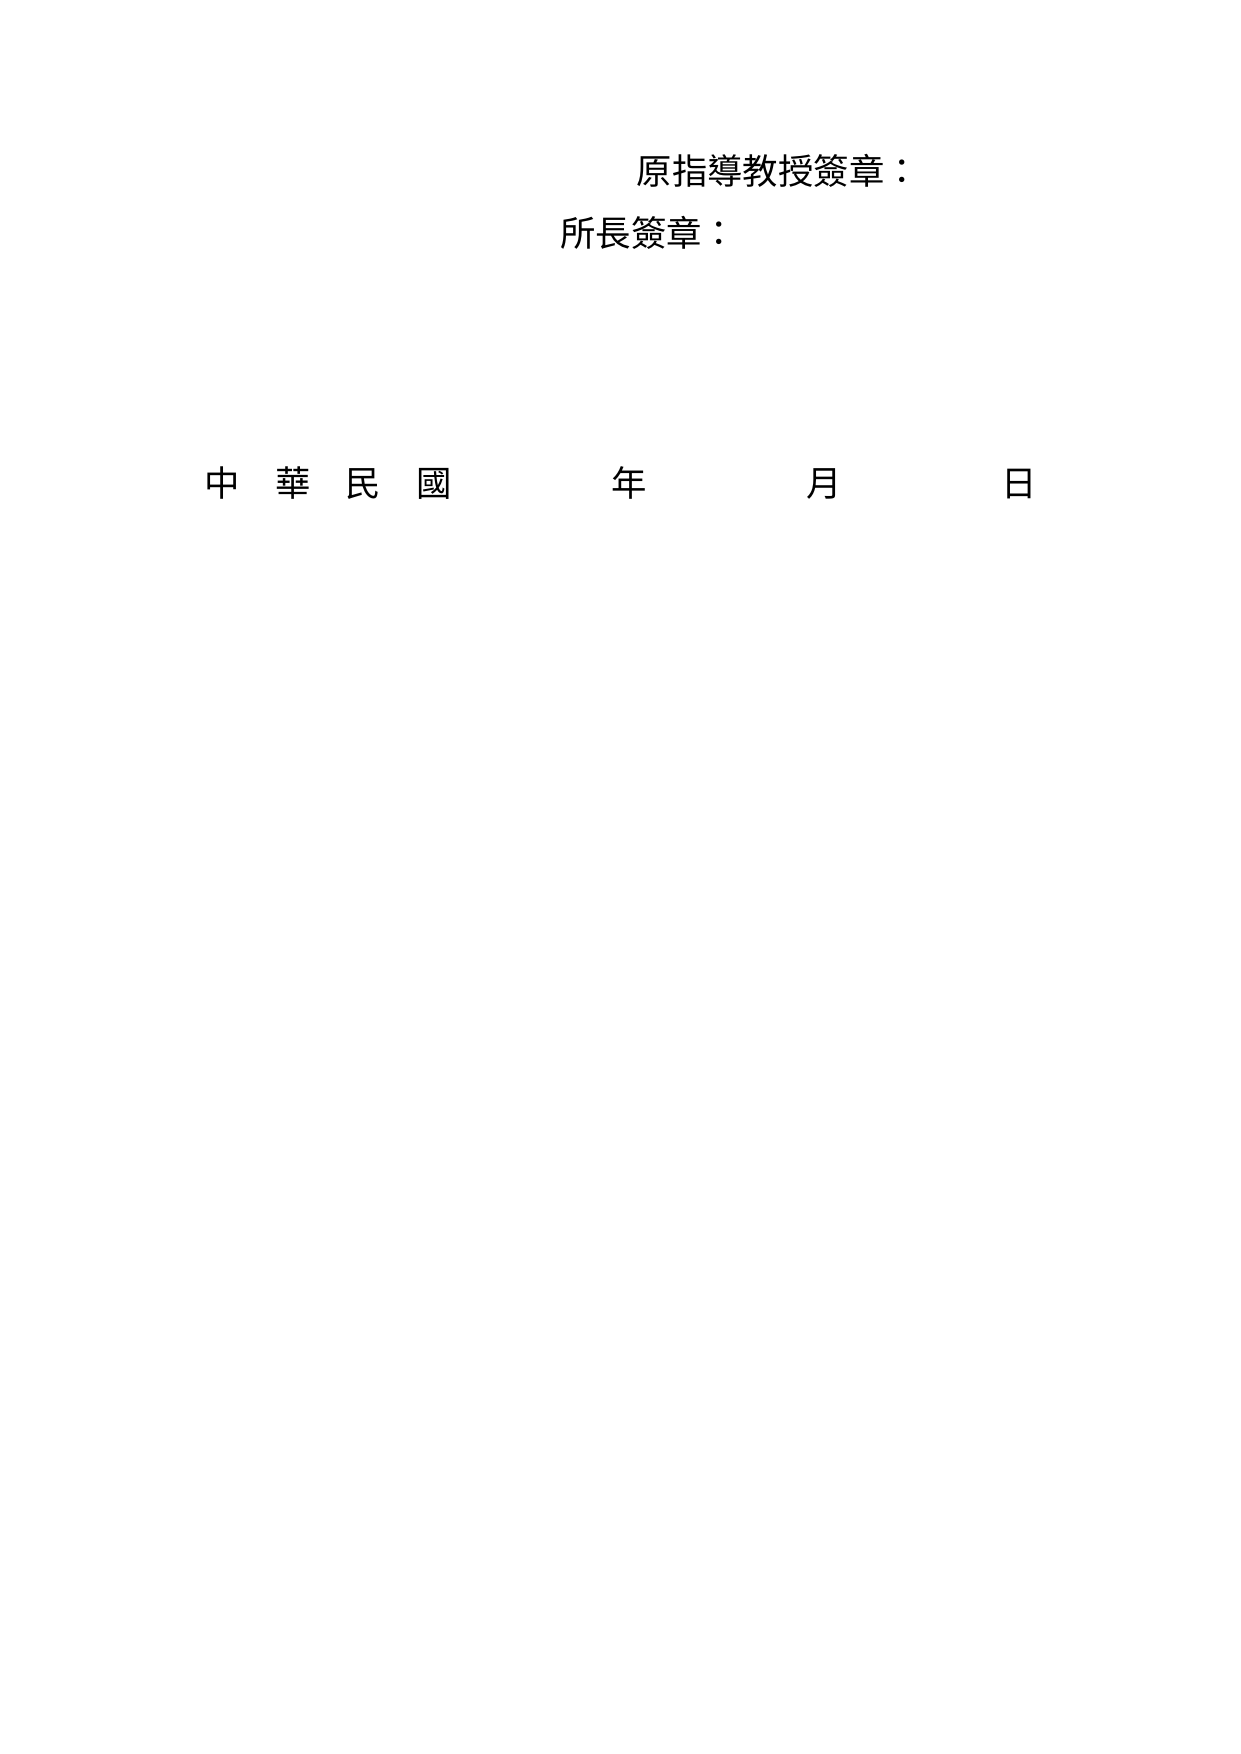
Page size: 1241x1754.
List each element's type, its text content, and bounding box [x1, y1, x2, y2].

text 原指導教授簽章： [148, 127, 1092, 189]
text 中 華 民 國 年 月 日 [148, 439, 1092, 502]
text 所長簽章： [148, 189, 1092, 252]
